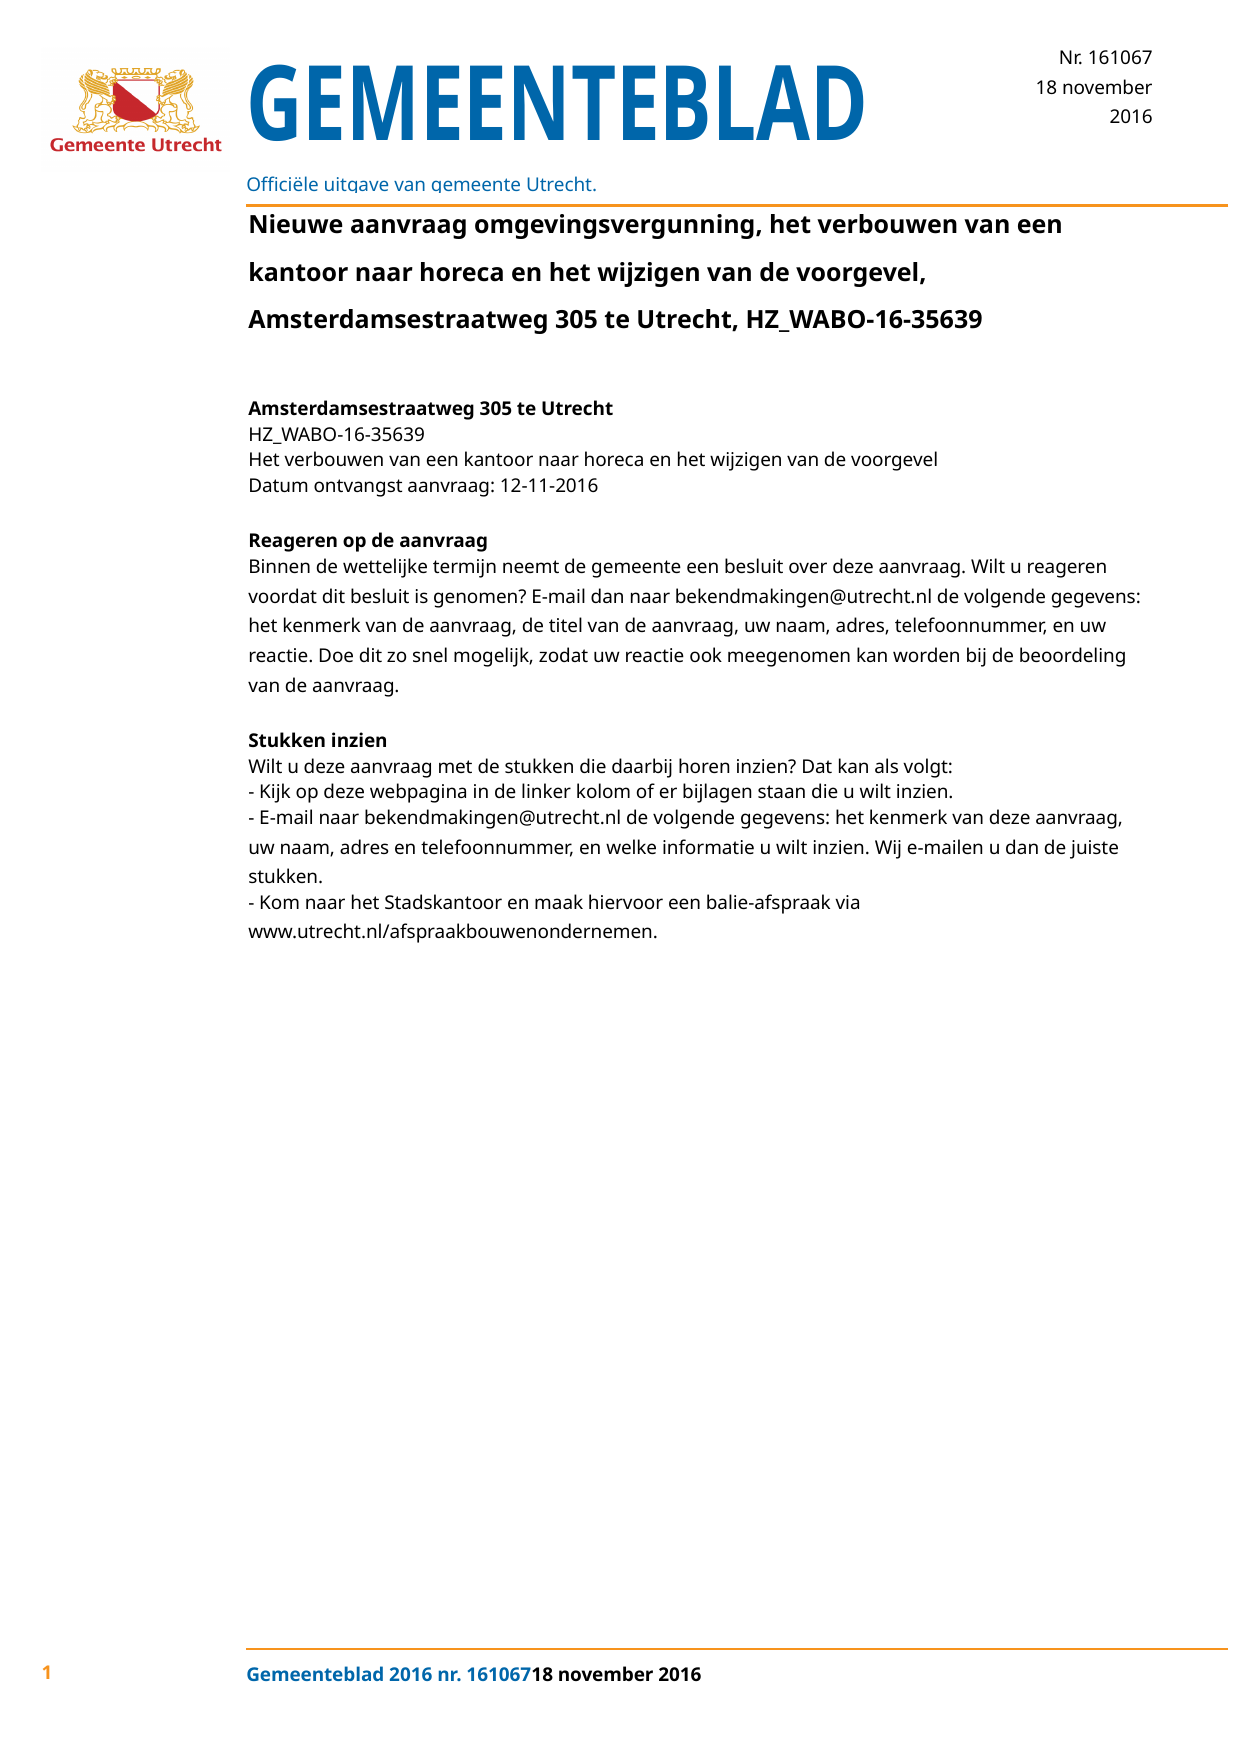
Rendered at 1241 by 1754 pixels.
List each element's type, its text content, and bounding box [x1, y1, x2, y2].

table_cell - Kom naar het Stadskantoor en maak hiervoor een balie-afspraak via www.utrecht.nl/afspraakbouwenondernemen. [248, 889, 1152, 944]
table_cell Het verbouwen van een kantoor naar horeca en het wijzigen van de voorgevel [248, 447, 1152, 472]
text Nieuwe aanvraag omgevingsvergunning, het verbouwen van een kantoor naar horeca en het wijzigen van de voorgevel, Amsterdamsestraatweg 305 te Utrecht, HZ_WABO-16-35639 [248, 207, 1152, 336]
table_cell - E-mail naar bekendmakingen@utrecht.nl de volgende gegevens: het kenmerk van deze aanvraag, uw naam, adres en telefoonnummer, en welke informatie u wilt inzien. Wij e-mailen u dan de juiste stukken. [248, 804, 1152, 889]
table_cell Reageren op de aanvraag [248, 528, 1152, 553]
table_cell Stukken inzien [248, 727, 1152, 753]
picture [41, 47, 231, 172]
table_header Amsterdamsestraatweg 305 te Utrecht [248, 395, 1152, 421]
table_cell Wilt u deze aanvraag met de stukken die daarbij horen inzien? Dat kan als volgt: [248, 753, 1152, 778]
table_cell HZ_WABO-16-35639 [248, 421, 1152, 447]
table_cell - Kijk op deze webpagina in de linker kolom of er bijlagen staan die u wilt inzien. [248, 779, 1152, 804]
table_cell Binnen de wettelijke termijn neemt de gemeente een besluit over deze aanvraag. Wilt u reageren voordat dit besluit is genomen? E-mail dan naar bekendmakingen@utrecht.nl de volgende gegevens: het kenmerk van de aanvraag, de titel van de aanvraag, uw naam, adres, telefoonnummer, en uw reactie. Doe dit zo snel mogelijk, zodat uw reactie ook meegenomen kan worden bij de beoordeling van de aanvraag. [248, 554, 1152, 727]
table_cell Datum ontvangst aanvraag: 12-11-2016 [248, 473, 1152, 528]
